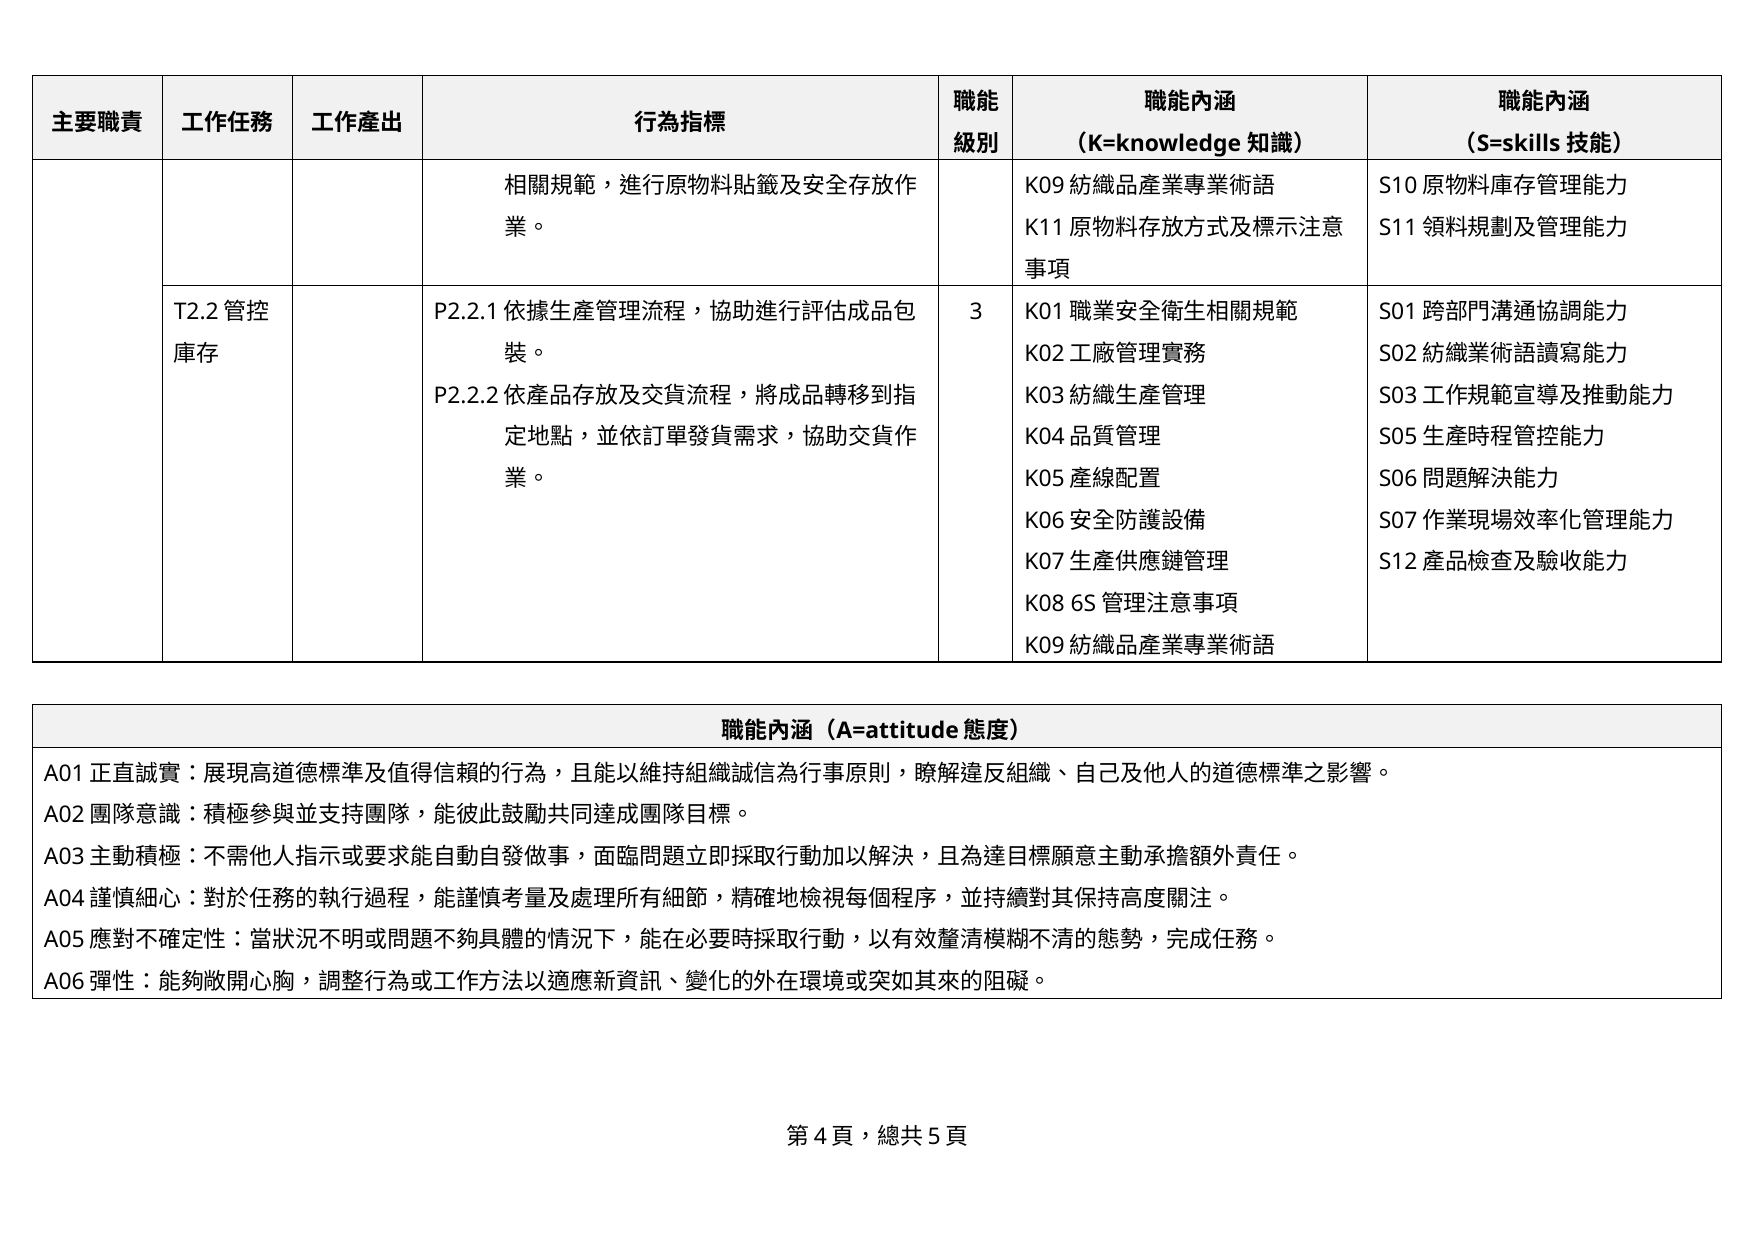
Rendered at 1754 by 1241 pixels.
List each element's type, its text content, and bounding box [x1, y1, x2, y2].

table_cell S10原物料庫存管理能力 S11領料規劃及管理能力 [1368, 160, 1721, 285]
table_cell [293, 286, 422, 661]
table_cell [163, 160, 292, 285]
table_header 職能內涵 （K=knowledge 知識） [1013, 76, 1367, 159]
table_header 職能內涵（A=attitude態度） [33, 705, 1721, 747]
table_header 職能內涵 （S=skills 技能） [1368, 76, 1721, 159]
table_cell A01正直誠實：展現高道德標準及值得信賴的行為，且能以維持組織誠信為行事原則，瞭解違反組織、自己及他人的道德標準之影響。 A02團隊意識：積極參與並支持團隊，能彼此鼓勵共同達成團隊目標。 A03主動積極：不需他人指示或要求能自動自發做事，面臨問題立即採取行動加以解決，且為達目標願意主動承擔額外責任。 A04謹慎細心：對於任務的執行過程，能謹慎考量及處理所有細節，精確地檢視每個程序，並持續對其保持高度關注。 A05應對不確定性：當狀況不明或問題不夠具體的情況下，能在必要時採取行動，以有效釐清模糊不清的態勢，完成任務。 A06彈性：能夠敞開心胸，調整行為或工作方法以適應新資訊、變化的外在環境或突如其來的阻礙。 [33, 748, 1721, 998]
table_header 工作任務 [163, 76, 292, 159]
table_cell S01跨部門溝通協調能力 S02紡織業術語讀寫能力 S03工作規範宣導及推動能力 S05生產時程管控能力 S06問題解決能力 S07作業現場效率化管理能力 S12產品檢查及驗收能力 [1368, 286, 1721, 661]
table_cell [293, 160, 422, 285]
table_cell T2.2管控庫存 [163, 286, 292, 661]
table_header 行為指標 [423, 76, 938, 159]
table_header 職能 級別 [939, 76, 1012, 159]
table_cell K01職業安全衛生相關規範 K02工廠管理實務 K03紡織生產管理 K04品質管理 K05產線配置 K06安全防護設備 K07生產供應鏈管理 K08 6S管理注意事項 K09紡織品產業專業術語 [1013, 286, 1367, 661]
table_cell K09紡織品產業專業術語 K11原物料存放方式及標示注意事項 [1013, 160, 1367, 285]
table_cell P2.2.1依據生產管理流程，協助進行評估成品包裝。 P2.2.2依產品存放及交貨流程，將成品轉移到指定地點，並依訂單發貨需求，協助交貨作業。 [423, 286, 938, 661]
table_cell 3 [939, 286, 1012, 661]
table_cell [939, 160, 1012, 285]
table_cell [33, 160, 162, 661]
table_cell 相關規範，進行原物料貼籤及安全存放作業。 [423, 160, 938, 285]
table_header 工作產出 [293, 76, 422, 159]
table_header 主要職責 [33, 76, 162, 159]
